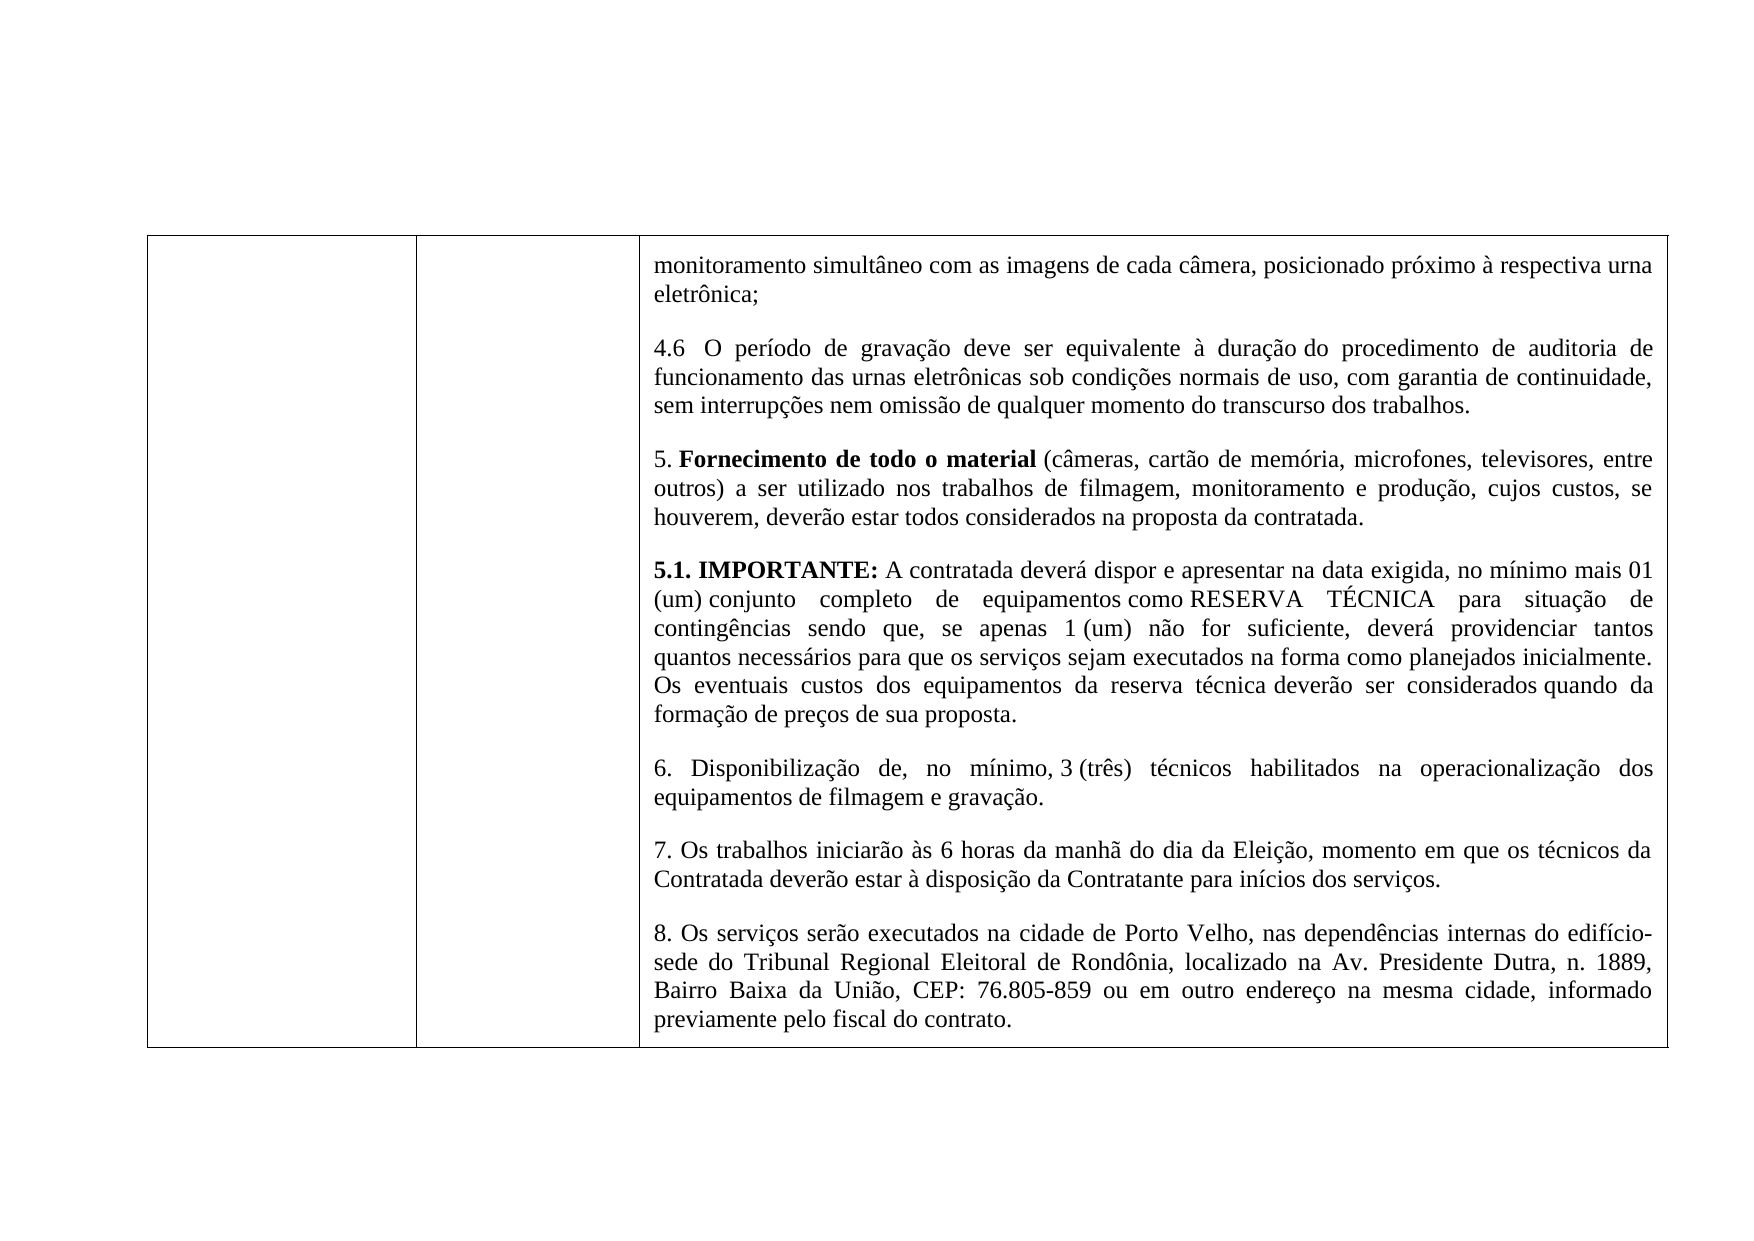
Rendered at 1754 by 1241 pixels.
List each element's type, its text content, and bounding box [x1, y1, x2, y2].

table_cell [148, 236, 416, 1047]
table_cell [417, 236, 639, 1047]
table_cell monitoramento simultâneo com as imagens de cada câmera, posicionado próximo à respectiva urna eletrônica; 4.6 O período de gravação deve ser equivalente à duração do procedimento de auditoria de funcionamento das urnas eletrônicas sob condições normais de uso, com garantia de continuidade, sem interrupções nem omissão de qualquer momento do transcurso dos trabalhos. 5. Fornecimento de todo o material (câmeras, cartão de memória, microfones, televisores, entre outros) a ser utilizado nos trabalhos de filmagem, monitoramento e produção, cujos custos, se houverem, deverão estar todos considerados na proposta da contratada. 5.1. IMPORTANTE: A contratada deverá dispor e apresentar na data exigida, no mínimo mais 01 (um) conjunto completo de equipamentos como RESERVA TÉCNICA para situação de contingências sendo que, se apenas 1 (um) não for suficiente, deverá providenciar tantos quantos necessários para que os serviços sejam executados na forma como planejados inicialmente. Os eventuais custos dos equipamentos da reserva técnica deverão ser considerados quando da formação de preços de sua proposta. 6. Disponibilização de, no mínimo, 3 (três) técnicos habilitados na operacionalização dos equipamentos de filmagem e gravação. 7. Os trabalhos iniciarão às 6 horas da manhã do dia da Eleição, momento em que os técnicos da Contratada deverão estar à disposição da Contratante para inícios dos serviços. 8. Os serviços serão executados na cidade de Porto Velho, nas dependências internas do edifício-sede do Tribunal Regional Eleitoral de Rondônia, localizado na Av. Presidente Dutra, n. 1889, Bairro Baixa da União, CEP: 76.805-859 ou em outro endereço na mesma cidade, informado previamente pelo fiscal do contrato. [640, 236, 1667, 1047]
